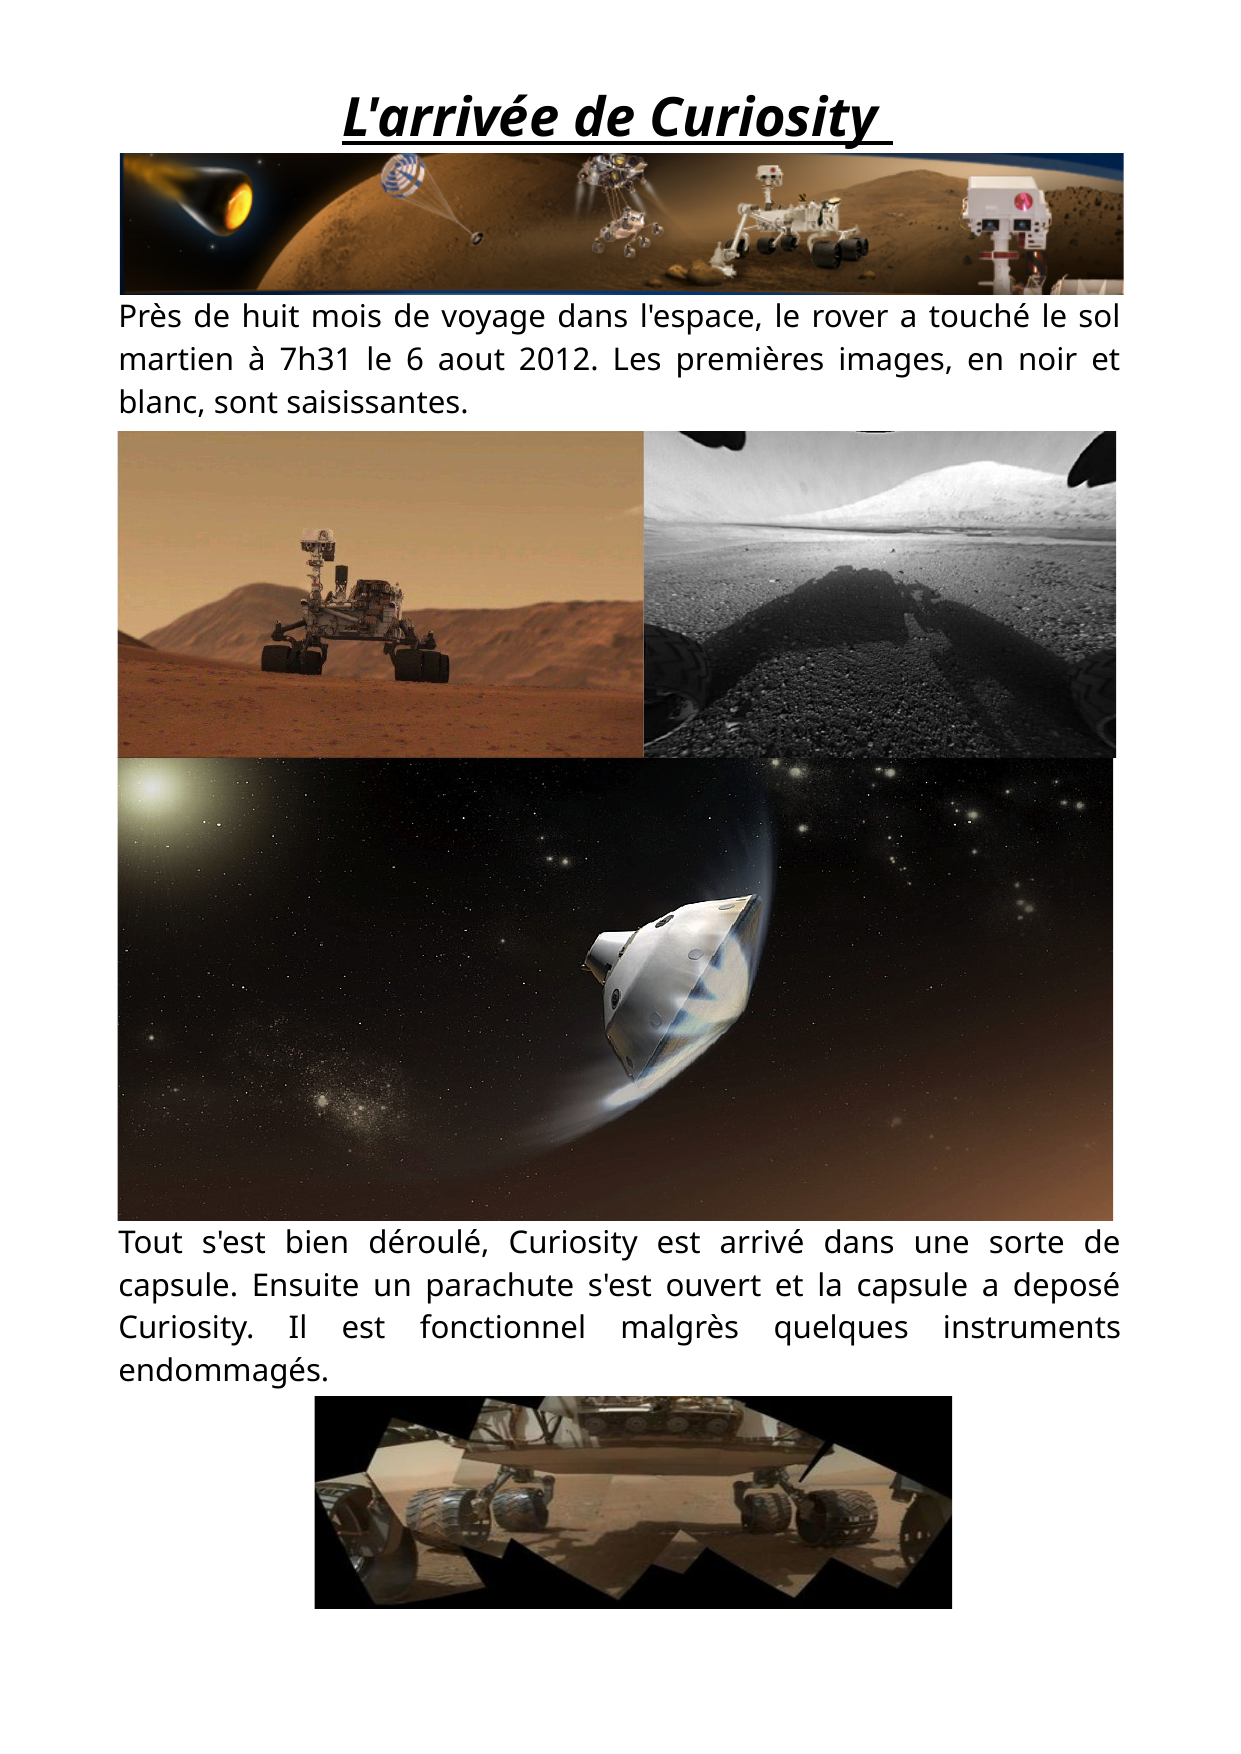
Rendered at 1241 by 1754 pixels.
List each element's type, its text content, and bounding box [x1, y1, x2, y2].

text L'arrivée de Curiosity [118, 79, 1122, 152]
picture [117, 431, 1117, 1221]
text Près de huit mois de voyage dans l'espace, le rover a touché le sol martien à 7h31 le 6 aout 2012. Les premières images, en noir et blanc, sont saisissantes. [118, 152, 1122, 422]
picture [119, 153, 1124, 295]
picture [314, 1396, 953, 1609]
text Tout s'est bien déroulé, Curiosity est arrivé dans une sorte de capsule. Ensuite un parachute s'est ouvert et la capsule a deposé Curiosity. Il est fonctionnel malgrès quelques instruments endommagés. [118, 422, 1122, 1391]
